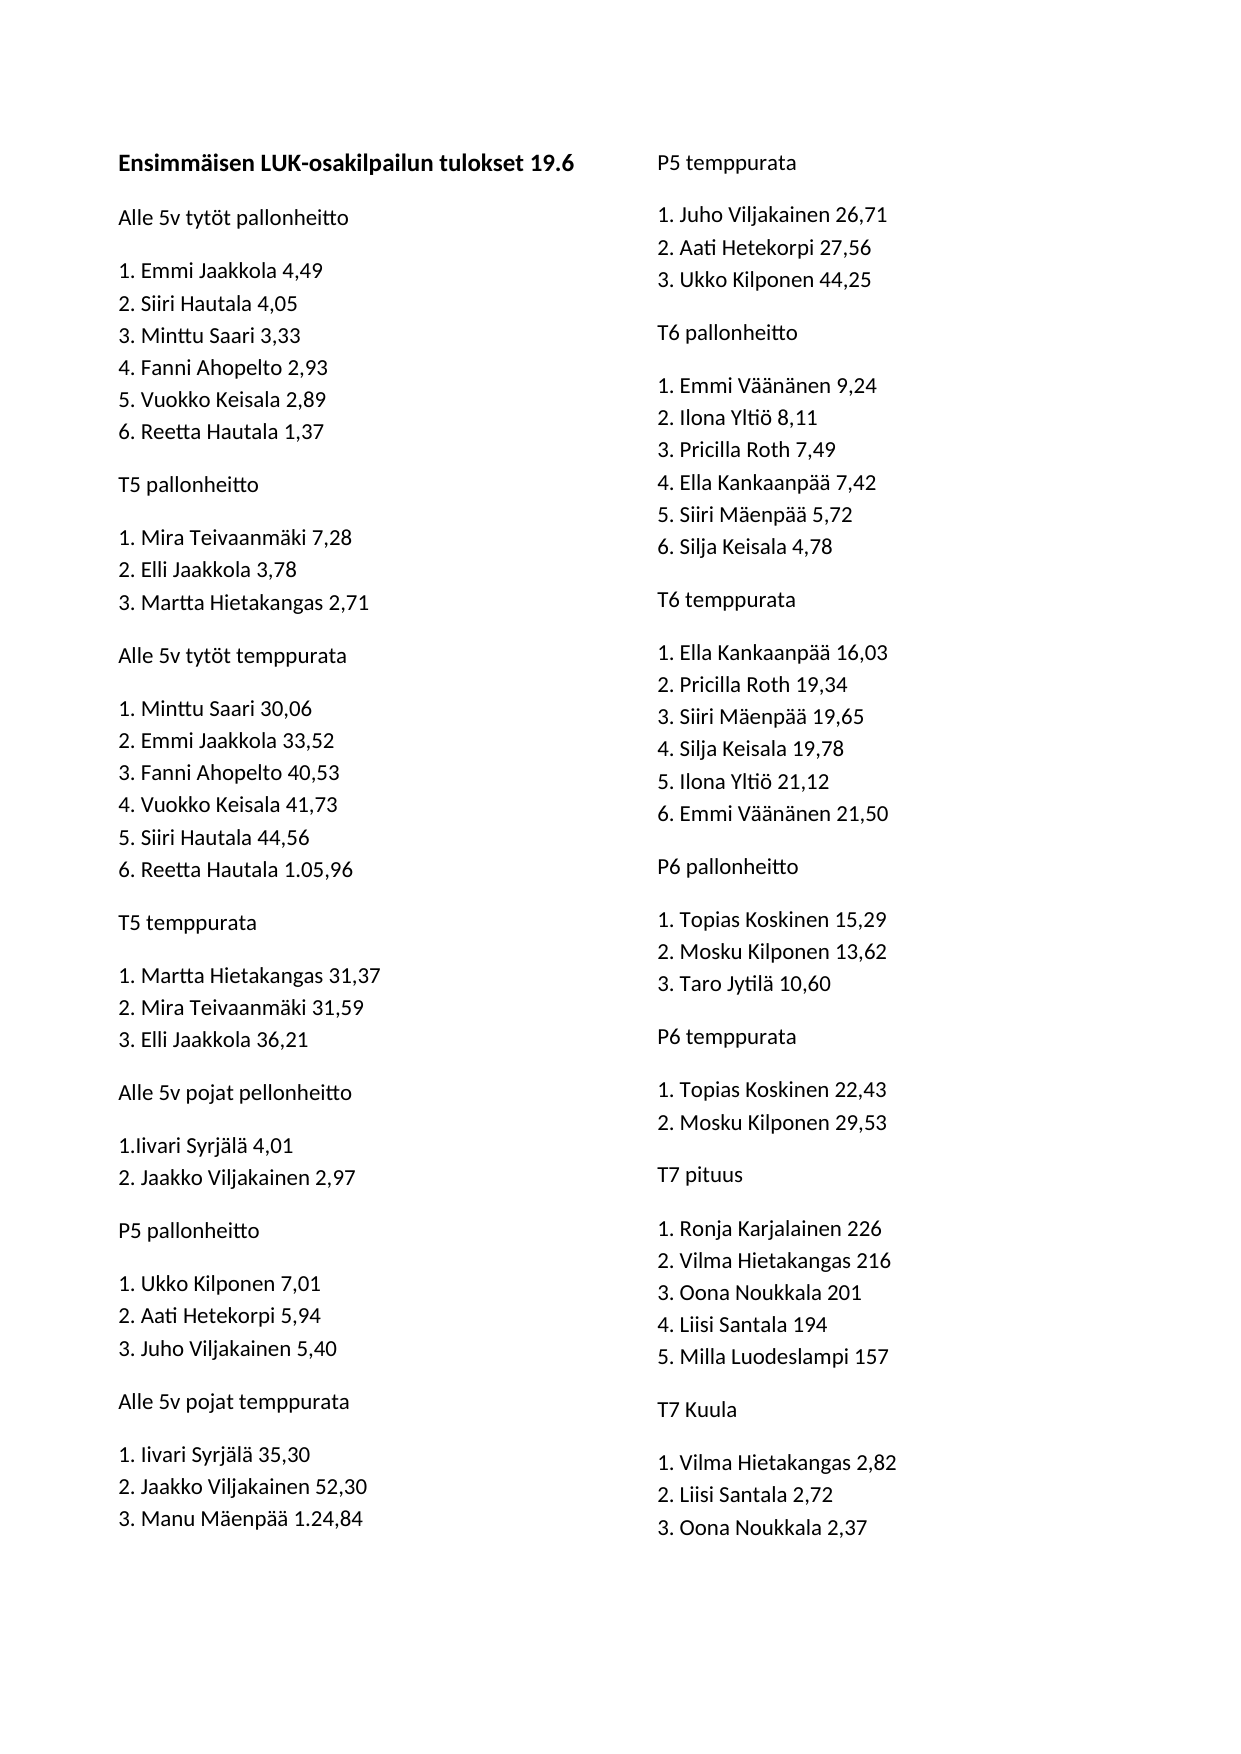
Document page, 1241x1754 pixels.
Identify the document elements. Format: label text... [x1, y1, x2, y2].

text T6 temppurata [657, 585, 1122, 613]
text T7 pituus [657, 1161, 1122, 1189]
text Ensimmäisen LUK-osakilpailun tulokset 19.6 [118, 148, 583, 178]
text 1. Topias Koskinen 22,43 2. Mosku Kilponen 29,53 [657, 1075, 1122, 1136]
text 1.Iivari Syrjälä 4,01 2. Jaakko Viljakainen 2,97 [118, 1131, 583, 1191]
text 1. Emmi Jaakkola 4,49 2. Siiri Hautala 4,05 3. Minttu Saari 3,33 4. Fanni Ahopelto 2,93 5. Vuokko Keisala 2,89 6. Reetta Hautala 1,37 [118, 256, 583, 445]
text 1. Juho Viljakainen 26,71 2. Aati Hetekorpi 27,56 3. Ukko Kilponen 44,25 [657, 201, 1122, 293]
text 1. Martta Hietakangas 31,37 2. Mira Teivaanmäki 31,59 3. Elli Jaakkola 36,21 [118, 961, 583, 1053]
text 1. Ronja Karjalainen 226 2. Vilma Hietakangas 216 3. Oona Noukkala 201 4. Liisi Santala 194 5. Milla Luodeslampi 157 [657, 1214, 1122, 1370]
text 1. Minttu Saari 30,06 2. Emmi Jaakkola 33,52 3. Fanni Ahopelto 40,53 4. Vuokko Keisala 41,73 5. Siiri Hautala 44,56 6. Reetta Hautala 1.05,96 [118, 694, 583, 883]
text P6 pallonheitto [657, 852, 1122, 880]
text Alle 5v tytöt pallonheitto [118, 203, 583, 231]
text T5 pallonheitto [118, 470, 583, 498]
text T6 pallonheitto [657, 318, 1122, 346]
text P6 temppurata [657, 1022, 1122, 1050]
text 1. Mira Teivaanmäki 7,28 2. Elli Jaakkola 3,78 3. Martta Hietakangas 2,71 [118, 523, 583, 616]
text T7 Kuula [657, 1395, 1122, 1423]
text 1. Emmi Väänänen 9,24 2. Ilona Yltiö 8,11 3. Pricilla Roth 7,49 4. Ella Kankaanpää 7,42 5. Siiri Mäenpää 5,72 6. Silja Keisala 4,78 [657, 371, 1122, 560]
text Alle 5v pojat temppurata [118, 1387, 583, 1415]
text P5 pallonheitto [118, 1216, 583, 1244]
text Alle 5v pojat pellonheitto [118, 1078, 583, 1106]
text 1. Iivari Syrjälä 35,30 2. Jaakko Viljakainen 52,30 3. Manu Mäenpää 1.24,84 [118, 1440, 583, 1564]
text 1. Topias Koskinen 15,29 2. Mosku Kilponen 13,62 3. Taro Jytilä 10,60 [657, 905, 1122, 997]
text 1. Ella Kankaanpää 16,03 2. Pricilla Roth 19,34 3. Siiri Mäenpää 19,65 4. Silja Keisala 19,78 5. Ilona Yltiö 21,12 6. Emmi Väänänen 21,50 [657, 638, 1122, 827]
text T5 temppurata [118, 908, 583, 936]
text 1. Ukko Kilponen 7,01 2. Aati Hetekorpi 5,94 3. Juho Viljakainen 5,40 [118, 1269, 583, 1362]
text 1. Vilma Hietakangas 2,82 2. Liisi Santala 2,72 3. Oona Noukkala 2,37 [657, 1448, 1122, 1541]
text Alle 5v tytöt temppurata [118, 641, 583, 669]
text P5 temppurata [657, 148, 1122, 176]
